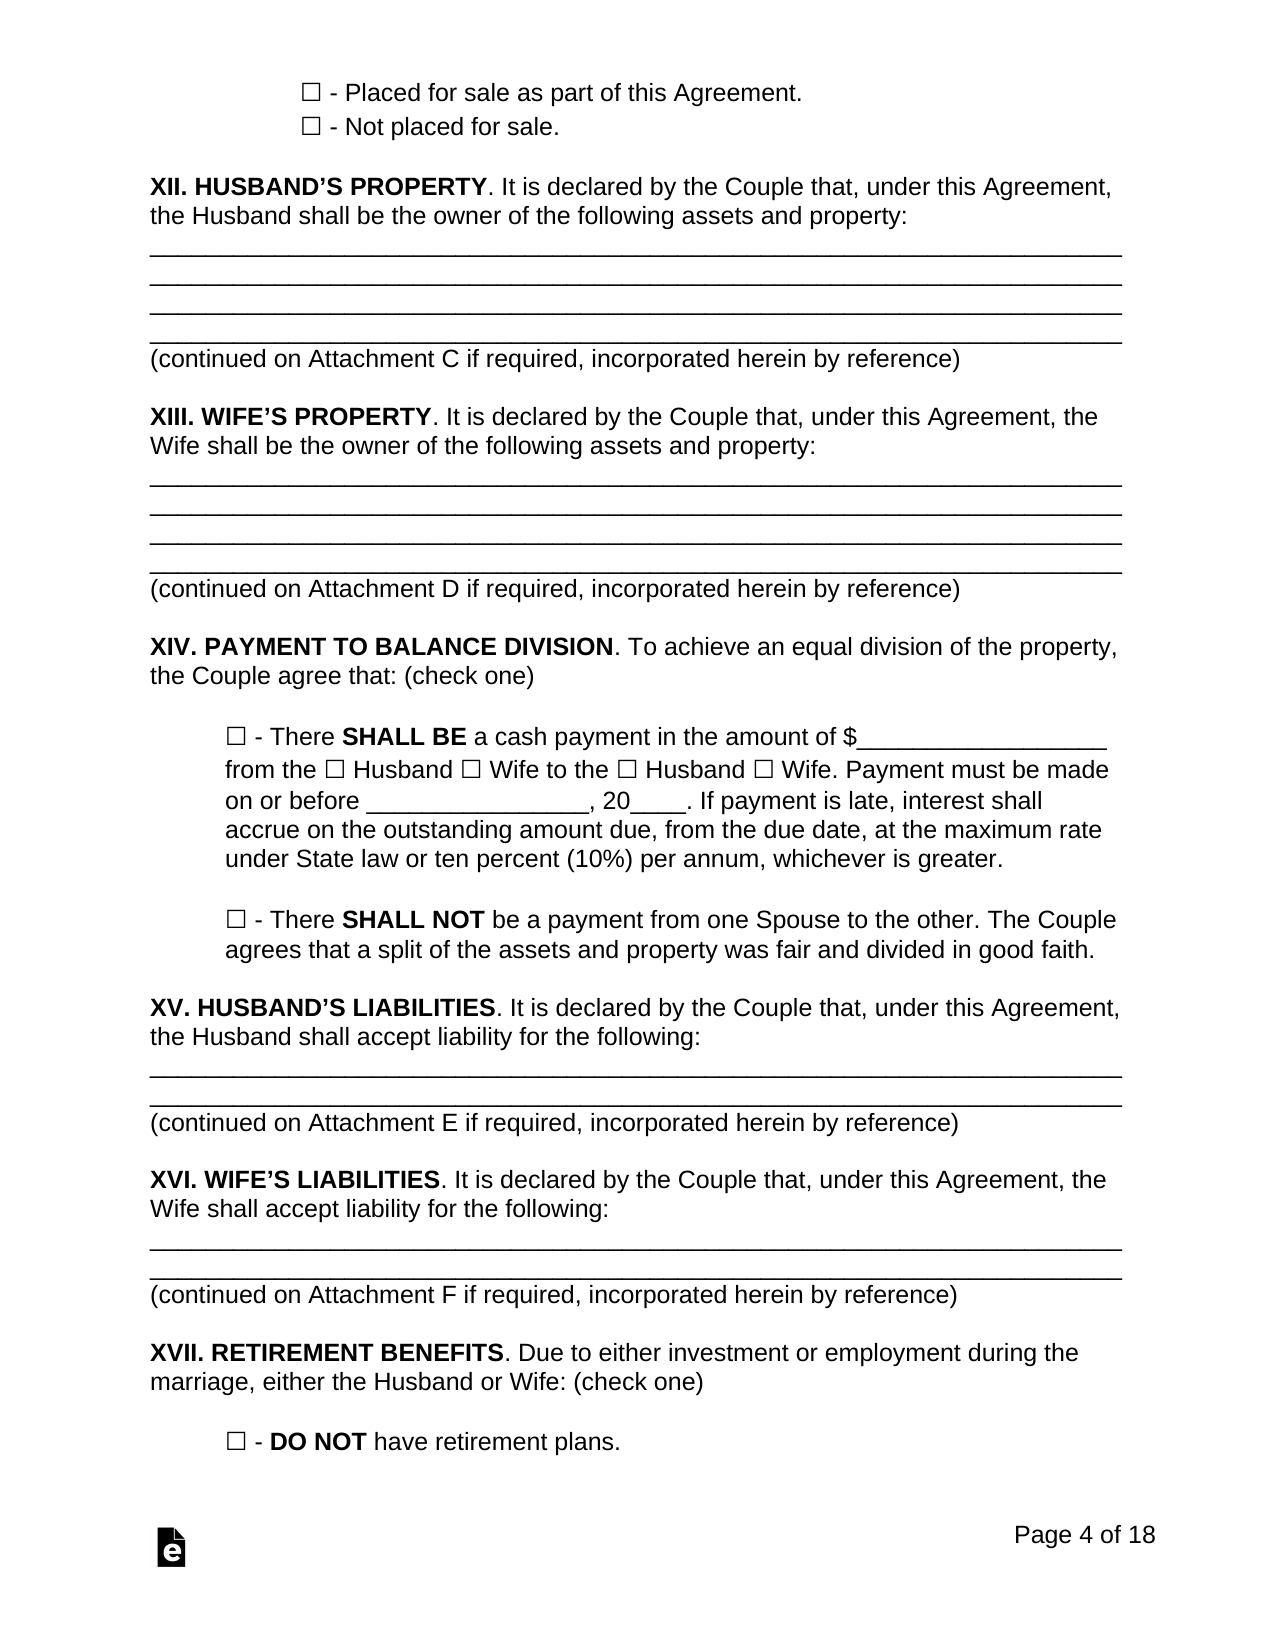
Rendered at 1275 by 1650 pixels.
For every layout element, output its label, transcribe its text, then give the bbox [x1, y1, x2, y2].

text ______________________________________________________________________ [150, 287, 1125, 316]
text ☐ - There SHALL BE a cash payment in the amount of $__________________ from the ☐ Husband ☐ Wife to the ☐ Husband ☐ Wife. Payment must be made on or before ________________, 20____. If payment is late, interest shall accrue on the outstanding amount due, from the due date, at the maximum rate under State law or ten percent (10%) per annum, whichever is greater. [225, 718, 1125, 872]
text (continued on Attachment E if required, incorporated herein by reference) [150, 1108, 1125, 1137]
text ______________________________________________________________________ [150, 517, 1125, 546]
text ☐ - DO NOT have retirement plans. [225, 1424, 1125, 1458]
text XVI. WIFE’S LIABILITIES. It is declared by the Couple that, under this Agreement, the Wife shall accept liability for the following: [150, 1165, 1125, 1223]
text ______________________________________________________________________ [150, 258, 1125, 287]
text ______________________________________________________________________ [150, 1079, 1125, 1108]
text (continued on Attachment F if required, incorporated herein by reference) [150, 1280, 1125, 1309]
text ☐ - Placed for sale as part of this Agreement. [300, 75, 1125, 109]
text ______________________________________________________________________ [150, 1223, 1125, 1252]
text (continued on Attachment D if required, incorporated herein by reference) [150, 574, 1125, 603]
text XIII. WIFE’S PROPERTY. It is declared by the Couple that, under this Agreement, the Wife shall be the owner of the following assets and property: ______________________________________________________________________ [150, 402, 1125, 488]
text (continued on Attachment C if required, incorporated herein by reference) [150, 344, 1125, 373]
text XIV. PAYMENT TO BALANCE DIVISION. To achieve an equal division of the property, the Couple agree that: (check one) [150, 632, 1125, 689]
text ☐ - There SHALL NOT be a payment from one Spouse to the other. The Couple agrees that a split of the assets and property was fair and divided in good faith. [225, 901, 1125, 964]
text ______________________________________________________________________ [150, 1050, 1125, 1079]
text ______________________________________________________________________ [150, 546, 1125, 574]
text ______________________________________________________________________ [150, 488, 1125, 517]
text XII. HUSBAND’S PROPERTY. It is declared by the Couple that, under this Agreement, the Husband shall be the owner of the following assets and property: ______________________________________________________________________ [150, 172, 1125, 258]
text ______________________________________________________________________ [150, 316, 1125, 344]
text XVII. RETIREMENT BENEFITS. Due to either investment or employment during the marriage, either the Husband or Wife: (check one) [150, 1338, 1125, 1395]
text XV. HUSBAND’S LIABILITIES. It is declared by the Couple that, under this Agreement, the Husband shall accept liability for the following: [150, 993, 1125, 1050]
text ☐ - Not placed for sale. [300, 109, 1125, 143]
text ______________________________________________________________________ [150, 1252, 1125, 1280]
